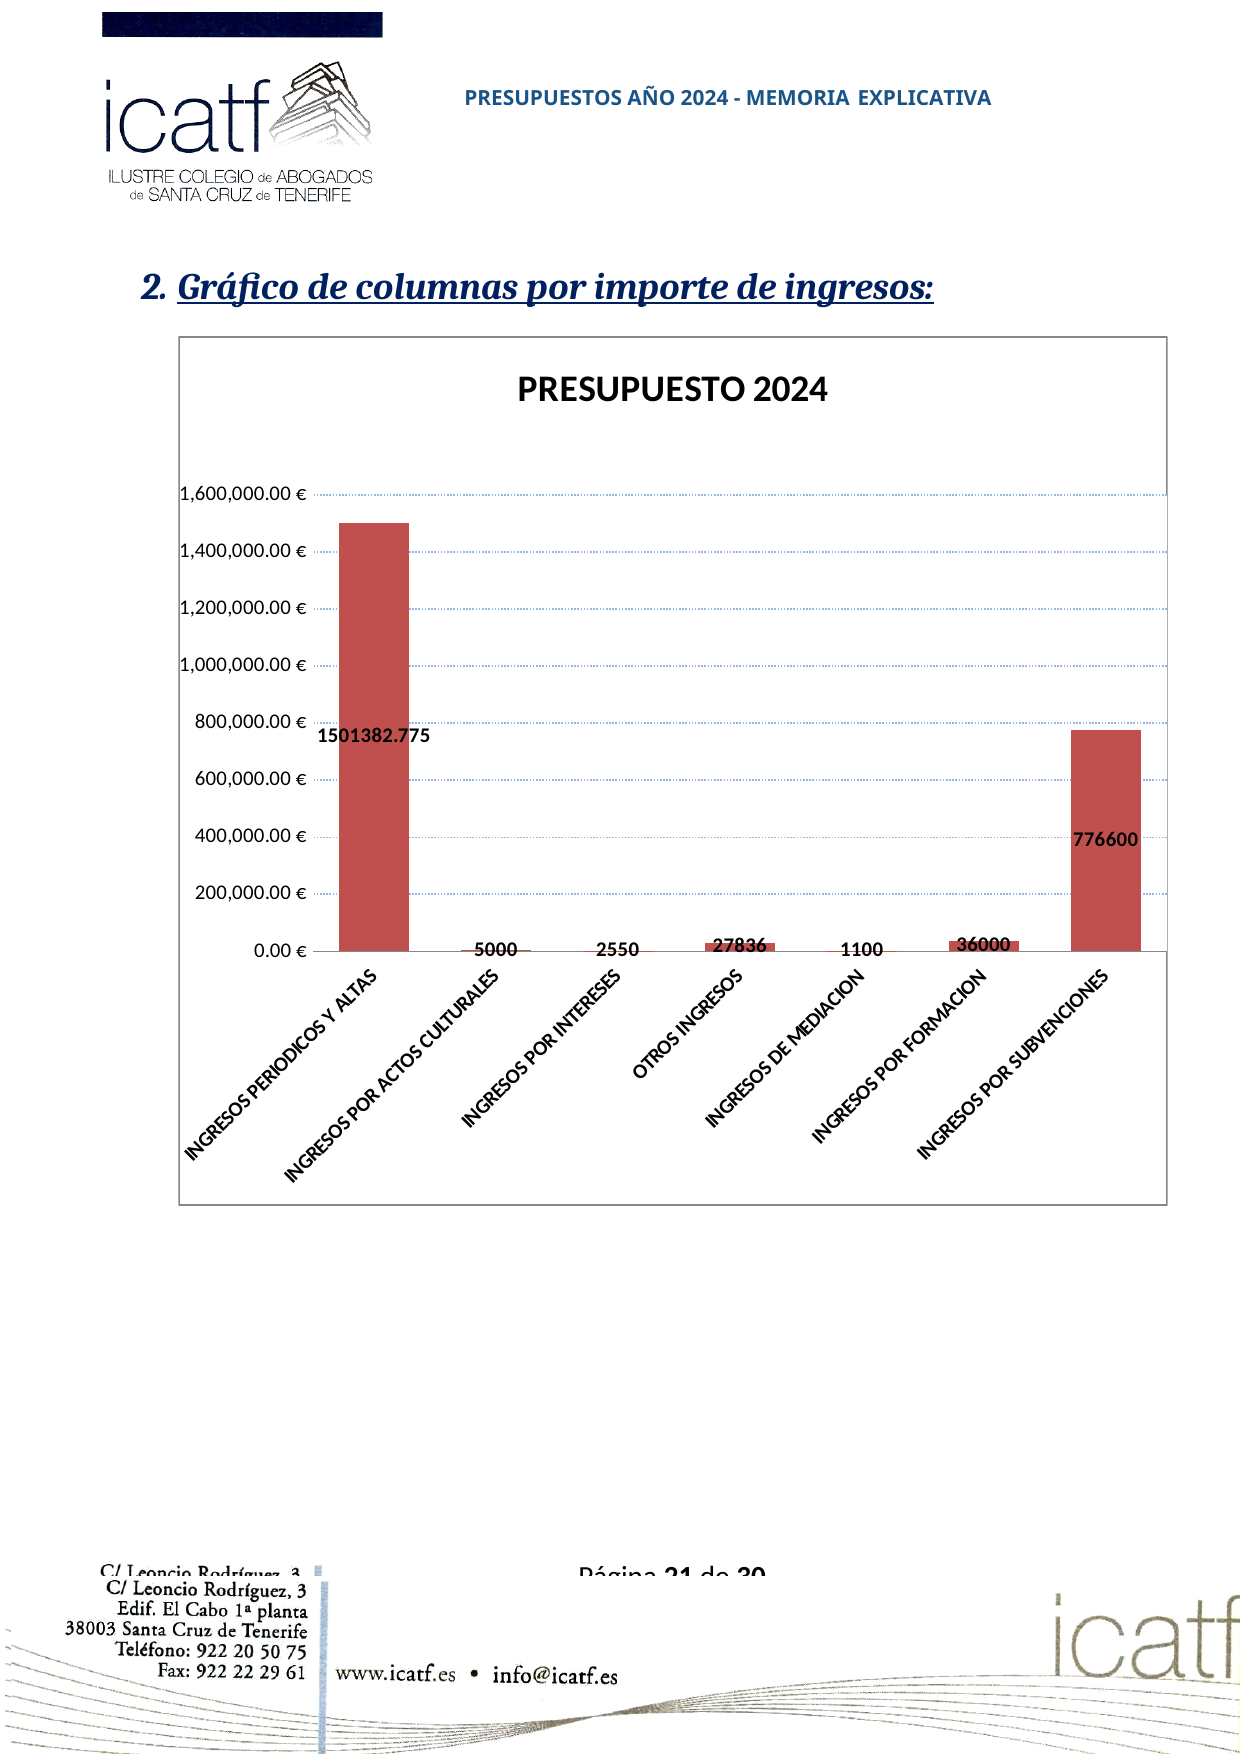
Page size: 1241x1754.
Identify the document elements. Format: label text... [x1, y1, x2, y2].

list Gráfico de columnas por importe de ingresos: [141, 266, 1167, 309]
